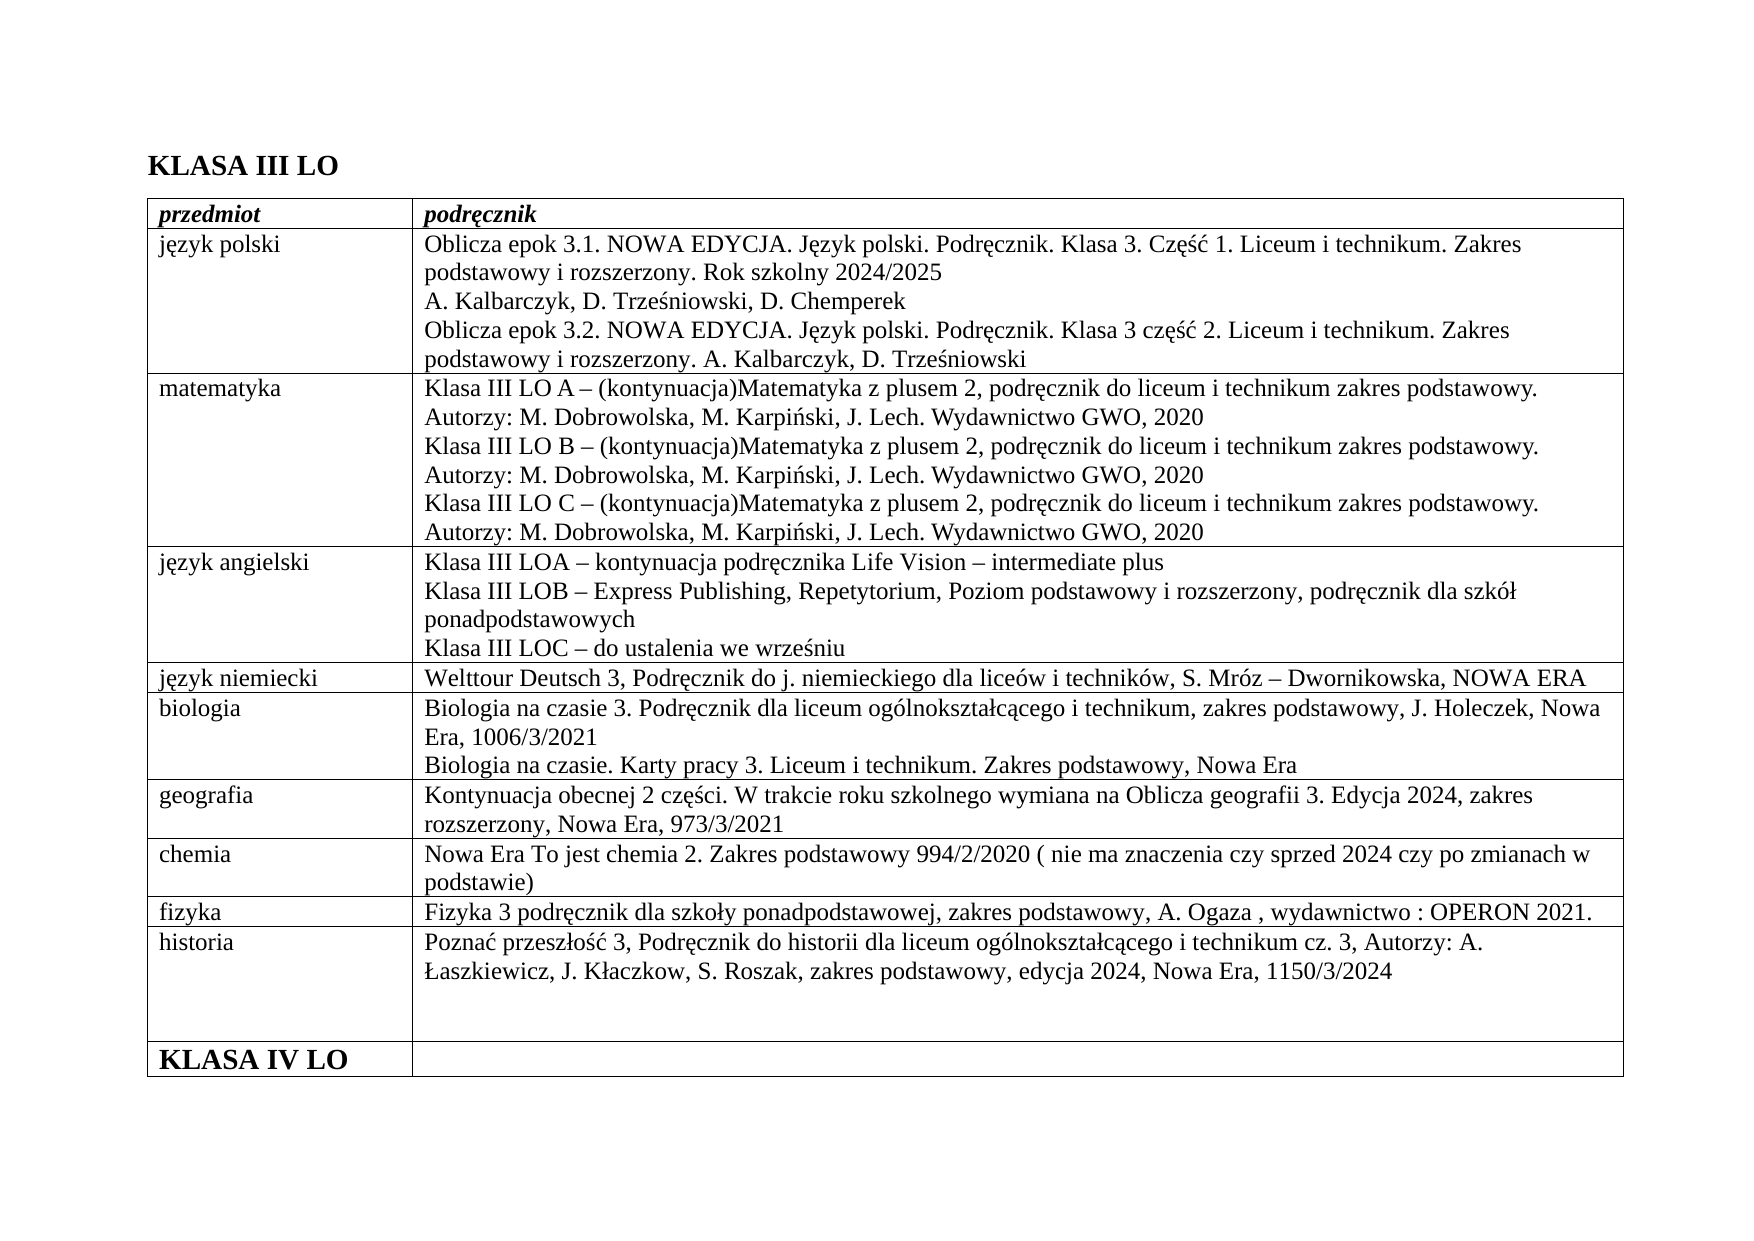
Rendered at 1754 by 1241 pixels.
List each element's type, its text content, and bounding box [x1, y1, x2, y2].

table_cell biologia [148, 693, 412, 779]
table_cell chemia [148, 839, 412, 896]
table_cell Welttour Deutsch 3, Podręcznik do j. niemieckiego dla liceów i techników, S. Mróz – Dwornikowska, NOWA ERA [413, 663, 1623, 692]
table_header podręcznik [413, 199, 1623, 228]
table_cell Fizyka 3 podręcznik dla szkoły ponadpodstawowej, zakres podstawowy, A. Ogaza , wydawnictwo : OPERON 2021. [413, 897, 1623, 926]
table_cell Klasa III LO A – (kontynuacja)Matematyka z plusem 2, podręcznik do liceum i technikum zakres podstawowy. Autorzy: M. Dobrowolska, M. Karpiński, J. Lech. Wydawnictwo GWO, 2020 Klasa III LO B – (kontynuacja)Matematyka z plusem 2, podręcznik do liceum i technikum zakres podstawowy. Autorzy: M. Dobrowolska, M. Karpiński, J. Lech. Wydawnictwo GWO, 2020 Klasa III LO C – (kontynuacja)Matematyka z plusem 2, podręcznik do liceum i technikum zakres podstawowy. Autorzy: M. Dobrowolska, M. Karpiński, J. Lech. Wydawnictwo GWO, 2020 [413, 374, 1623, 546]
table_cell Nowa Era To jest chemia 2. Zakres podstawowy 994/2/2020 ( nie ma znaczenia czy sprzed 2024 czy po zmianach w podstawie) [413, 839, 1623, 896]
table_cell Oblicza epok 3.1. NOWA EDYCJA. Język polski. Podręcznik. Klasa 3. Część 1. Liceum i technikum. Zakres podstawowy i rozszerzony. Rok szkolny 2024/2025 A. Kalbarczyk, D. Trześniowski, D. Chemperek Oblicza epok 3.2. NOWA EDYCJA. Język polski. Podręcznik. Klasa 3 część 2. Liceum i technikum. Zakres podstawowy i rozszerzony. A. Kalbarczyk, D. Trześniowski [413, 229, 1623, 372]
table_cell historia [148, 927, 412, 1041]
table_cell KLASA IV LO [148, 1042, 412, 1076]
table_cell język polski [148, 229, 412, 372]
table_cell język niemiecki [148, 663, 412, 692]
table_cell Klasa III LOA – kontynuacja podręcznika Life Vision – intermediate plus Klasa III LOB – Express Publishing, Repetytorium, Poziom podstawowy i rozszerzony, podręcznik dla szkół ponadpodstawowych Klasa III LOC – do ustalenia we wrześniu [413, 547, 1623, 662]
table_cell [413, 1042, 1623, 1076]
table_cell matematyka [148, 374, 412, 546]
table_cell Poznać przeszłość 3, Podręcznik do historii dla liceum ogólnokształcącego i technikum cz. 3, Autorzy: A. Łaszkiewicz, J. Kłaczkow, S. Roszak, zakres podstawowy, edycja 2024, Nowa Era, 1150/3/2024 [413, 927, 1623, 1041]
text KLASA III LO [148, 148, 1606, 181]
table_header przedmiot [148, 199, 412, 228]
table_cell fizyka [148, 897, 412, 926]
table_cell Biologia na czasie 3. Podręcznik dla liceum ogólnokształcącego i technikum, zakres podstawowy, J. Holeczek, Nowa Era, 1006/3/2021 Biologia na czasie. Karty pracy 3. Liceum i technikum. Zakres podstawowy, Nowa Era [413, 693, 1623, 779]
table_cell język angielski [148, 547, 412, 662]
table_cell geografia [148, 780, 412, 838]
